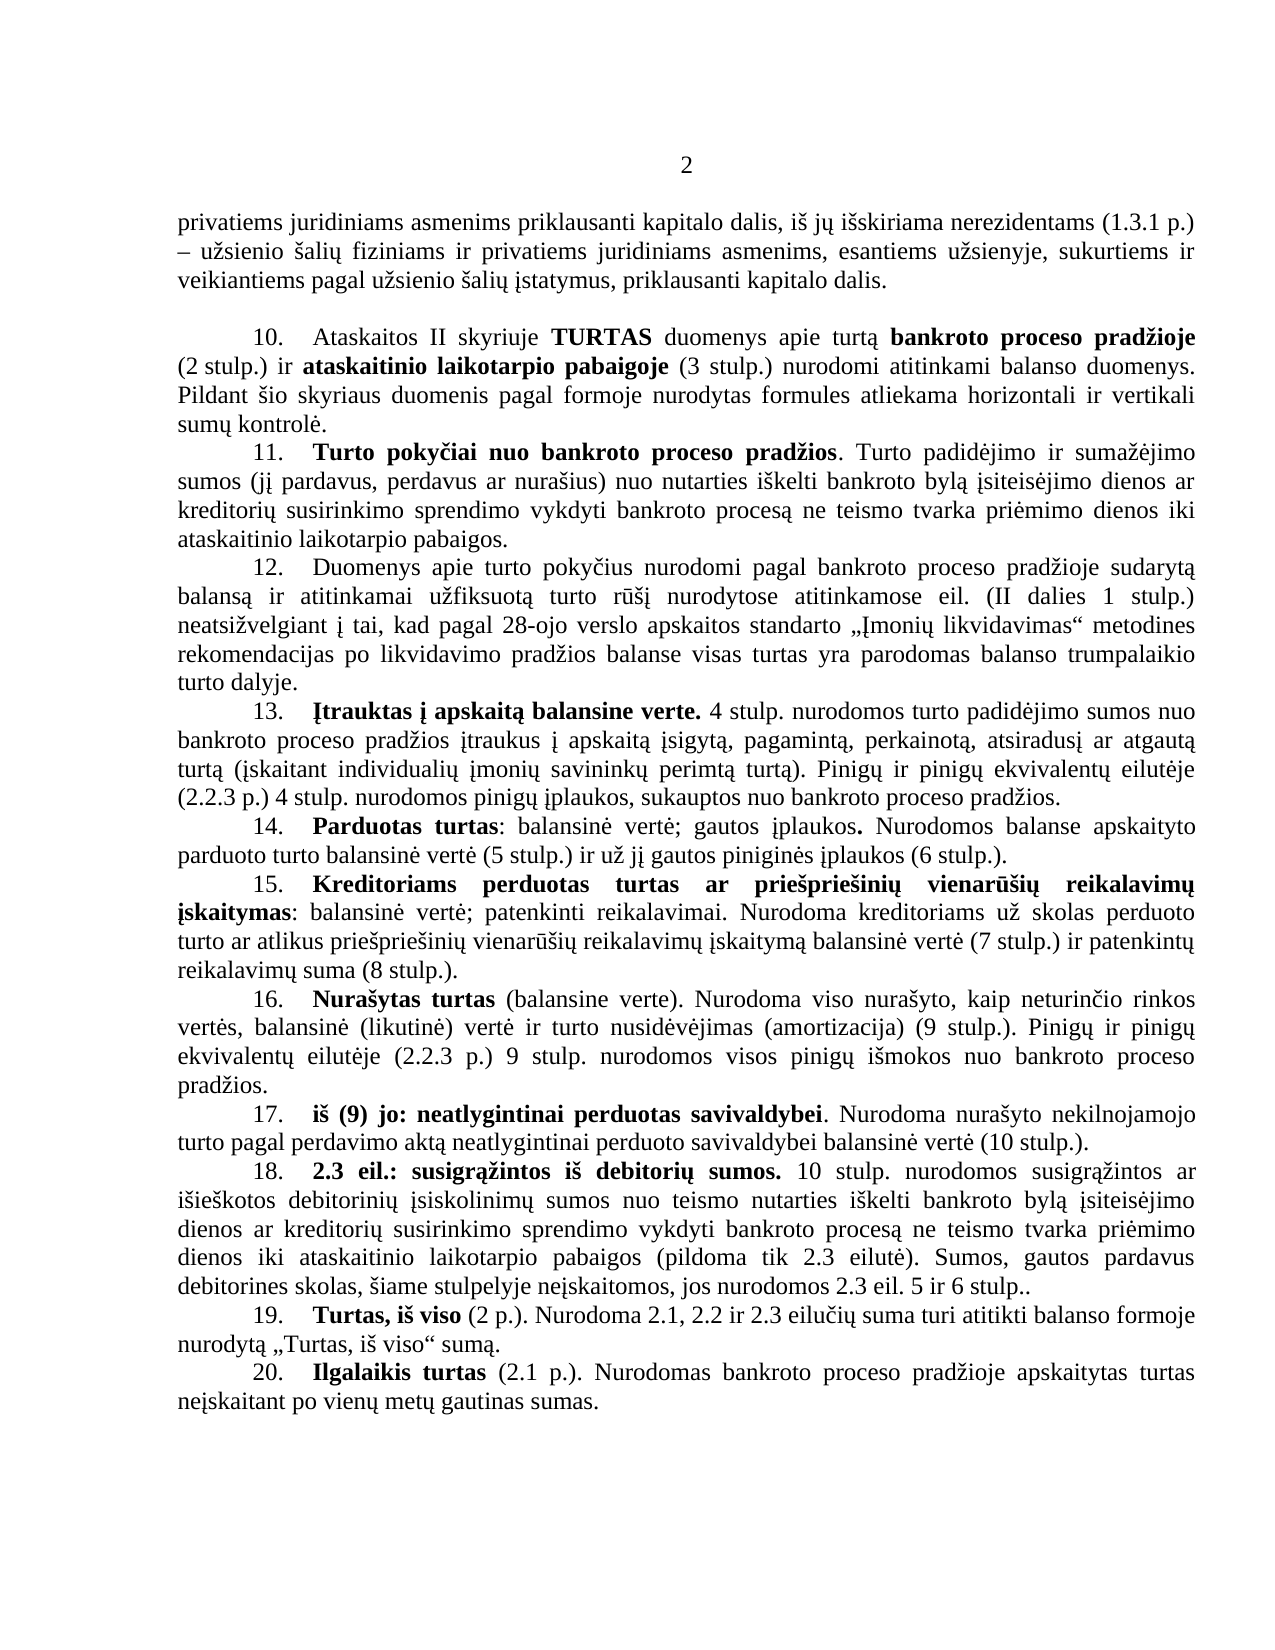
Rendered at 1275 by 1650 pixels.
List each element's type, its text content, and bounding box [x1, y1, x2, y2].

text 12. Duomenys apie turto pokyčius nurodomi pagal bankroto proceso pradžioje sudarytą balansą ir atitinkamai užfiksuotą turto rūšį nurodytose atitinkamose eil. (II dalies 1 stulp.) neatsižvelgiant į tai, kad pagal 28-ojo verslo apskaitos standarto „Įmonių likvidavimas“ metodines rekomendacijas po likvidavimo pradžios balanse visas turtas yra parodomas balanso trumpalaikio turto dalyje. [177, 552, 1196, 696]
text 11. Turto pokyčiai nuo bankroto proceso pradžios. Turto padidėjimo ir sumažėjimo sumos (jį pardavus, perdavus ar nurašius) nuo nutarties iškelti bankroto bylą įsiteisėjimo dienos ar kreditorių susirinkimo sprendimo vykdyti bankroto procesą ne teismo tvarka priėmimo dienos iki ataskaitinio laikotarpio pabaigos. [177, 437, 1196, 552]
text 15. Kreditoriams perduotas turtas ar priešpriešinių vienarūšių reikalavimų įskaitymas: balansinė vertė; patenkinti reikalavimai. Nurodoma kreditoriams už skolas perduoto turto ar atlikus priešpriešinių vienarūšių reikalavimų įskaitymą balansinė vertė (7 stulp.) ir patenkintų reikalavimų suma (8 stulp.). [177, 869, 1196, 984]
text 14. Parduotas turtas: balansinė vertė; gautos įplaukos. Nurodomos balanse apskaityto parduoto turto balansinė vertė (5 stulp.) ir už jį gautos piniginės įplaukos (6 stulp.). [177, 811, 1196, 869]
text 13. Įtrauktas į apskaitą balansine verte. 4 stulp. nurodomos turto padidėjimo sumos nuo bankroto proceso pradžios įtraukus į apskaitą įsigytą, pagamintą, perkainotą, atsiradusį ar atgautą turtą (įskaitant individualių įmonių savininkų perimtą turtą). Pinigų ir pinigų ekvivalentų eilutėje (2.2.3 p.) 4 stulp. nurodomos pinigų įplaukos, sukauptos nuo bankroto proceso pradžios. [177, 696, 1196, 811]
text 18. 2.3 eil.: susigrąžintos iš debitorių sumos. 10 stulp. nurodomos susigrąžintos ar išieškotos debitorinių įsiskolinimų sumos nuo teismo nutarties iškelti bankroto bylą įsiteisėjimo dienos ar kreditorių susirinkimo sprendimo vykdyti bankroto procesą ne teismo tvarka priėmimo dienos iki ataskaitinio laikotarpio pabaigos (pildoma tik 2.3 eilutė). Sumos, gautos pardavus debitorines skolas, šiame stulpelyje neįskaitomos, jos nurodomos 2.3 eil. 5 ir 6 stulp.. [177, 1156, 1196, 1300]
text 16. Nurašytas turtas (balansine verte). Nurodoma viso nurašyto, kaip neturinčio rinkos vertės, balansinė (likutinė) vertė ir turto nusidėvėjimas (amortizacija) (9 stulp.). Pinigų ir pinigų ekvivalentų eilutėje (2.2.3 p.) 9 stulp. nurodomos visos pinigų išmokos nuo bankroto proceso pradžios. [177, 984, 1196, 1099]
text 19. Turtas, iš viso (2 p.). Nurodoma 2.1, 2.2 ir 2.3 eilučių suma turi atitikti balanso formoje nurodytą „Turtas, iš viso“ sumą. [177, 1300, 1196, 1357]
text 10. Ataskaitos II skyriuje TURTAS duomenys apie turtą bankroto proceso pradžioje (2 stulp.) ir ataskaitinio laikotarpio pabaigoje (3 stulp.) nurodomi atitinkami balanso duomenys. Pildant šio skyriaus duomenis pagal formoje nurodytas formules atliekama horizontali ir vertikali sumų kontrolė. [177, 322, 1196, 437]
text 20. Ilgalaikis turtas (2.1 p.). Nurodomas bankroto proceso pradžioje apskaitytas turtas neįskaitant po vienų metų gautinas sumas. [177, 1357, 1196, 1415]
text privatiems juridiniams asmenims priklausanti kapitalo dalis, iš jų išskiriama nerezidentams (1.3.1 p.) – užsienio šalių fiziniams ir privatiems juridiniams asmenims, esantiems užsienyje, sukurtiems ir veikiantiems pagal užsienio šalių įstatymus, priklausanti kapitalo dalis. [177, 207, 1196, 294]
text 17. iš (9) jo: neatlygintinai perduotas savivaldybei. Nurodoma nurašyto nekilnojamojo turto pagal perdavimo aktą neatlygintinai perduoto savivaldybei balansinė vertė (10 stulp.). [177, 1099, 1196, 1156]
